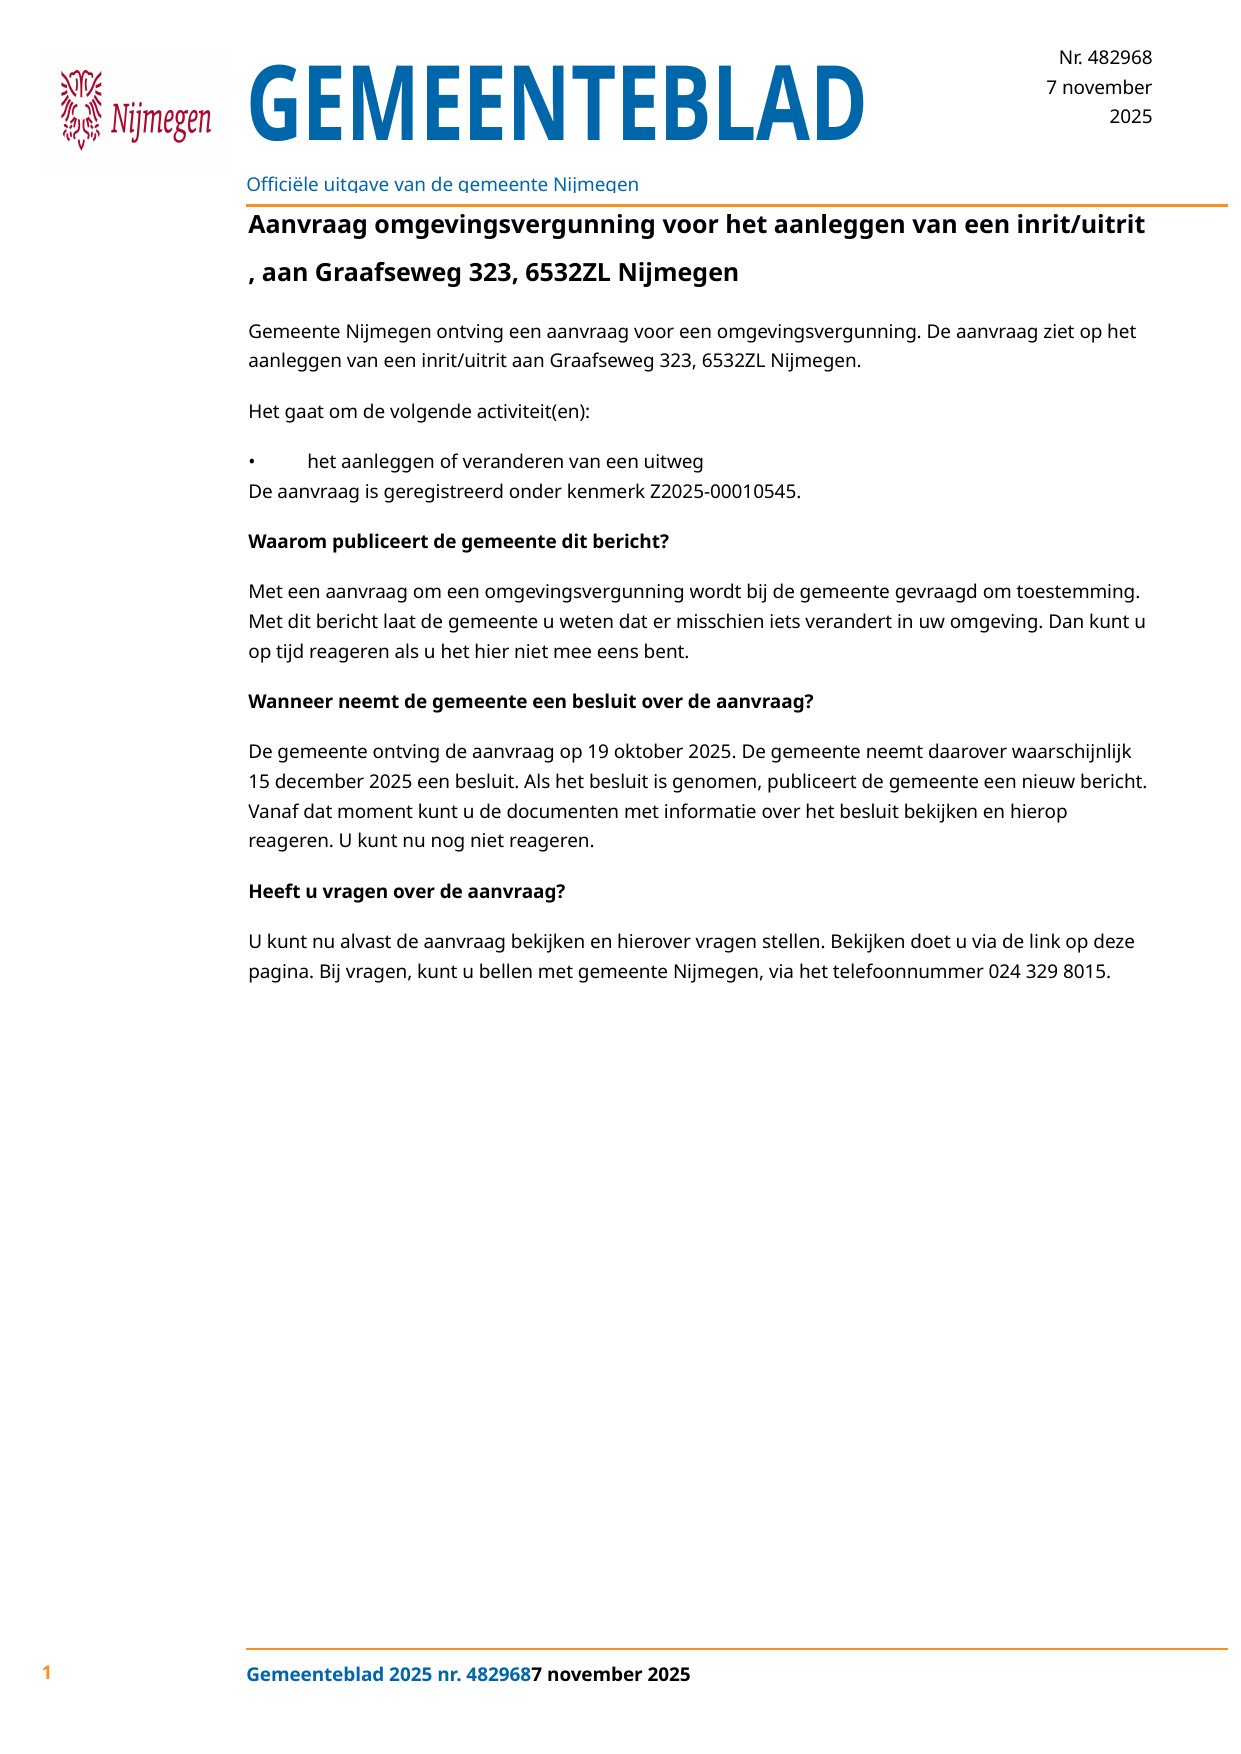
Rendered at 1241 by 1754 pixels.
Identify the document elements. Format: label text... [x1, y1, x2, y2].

text U kunt nu alvast de aanvraag bekijken en hierover vragen stellen. Bekijken doet u via de link op deze pagina. Bij vragen, kunt u bellen met gemeente Nijmegen, via het telefoonnummer 024 329 8015. [248, 928, 1152, 984]
text Waarom publiceert de gemeente dit bericht? [248, 528, 1152, 554]
text Met een aanvraag om een omgevingsvergunning wordt bij de gemeente gevraagd om toestemming. Met dit bericht laat de gemeente u weten dat er misschien iets verandert in uw omgeving. Dan kunt u op tijd reageren als u het hier niet mee eens bent. [248, 579, 1152, 664]
text De aanvraag is geregistreerd onder kenmerk Z2025-00010545. [248, 478, 1152, 504]
text Gemeente Nijmegen ontving een aanvraag voor een omgevingsvergunning. De aanvraag ziet op het aanleggen van een inrit/uitrit aan Graafseweg 323, 6532ZL Nijmegen. [248, 318, 1152, 373]
text Wanneer neemt de gemeente een besluit over de aanvraag? [248, 688, 1152, 714]
text Aanvraag omgevingsvergunning voor het aanleggen van een inrit/uitrit , aan Graafseweg 323, 6532ZL Nijmegen [248, 207, 1152, 288]
text Het gaat om de volgende activiteit(en): [248, 398, 1152, 424]
picture [41, 47, 231, 172]
list het aanleggen of veranderen van een uitweg [248, 448, 1152, 474]
text Heeft u vragen over de aanvraag? [248, 878, 1152, 904]
text De gemeente ontving de aanvraag op 19 oktober 2025. De gemeente neemt daarover waarschijnlijk 15 december 2025 een besluit. Als het besluit is genomen, publiceert de gemeente een nieuw bericht. Vanaf dat moment kunt u de documenten met informatie over het besluit bekijken en hierop reageren. U kunt nu nog niet reageren. [248, 739, 1152, 853]
